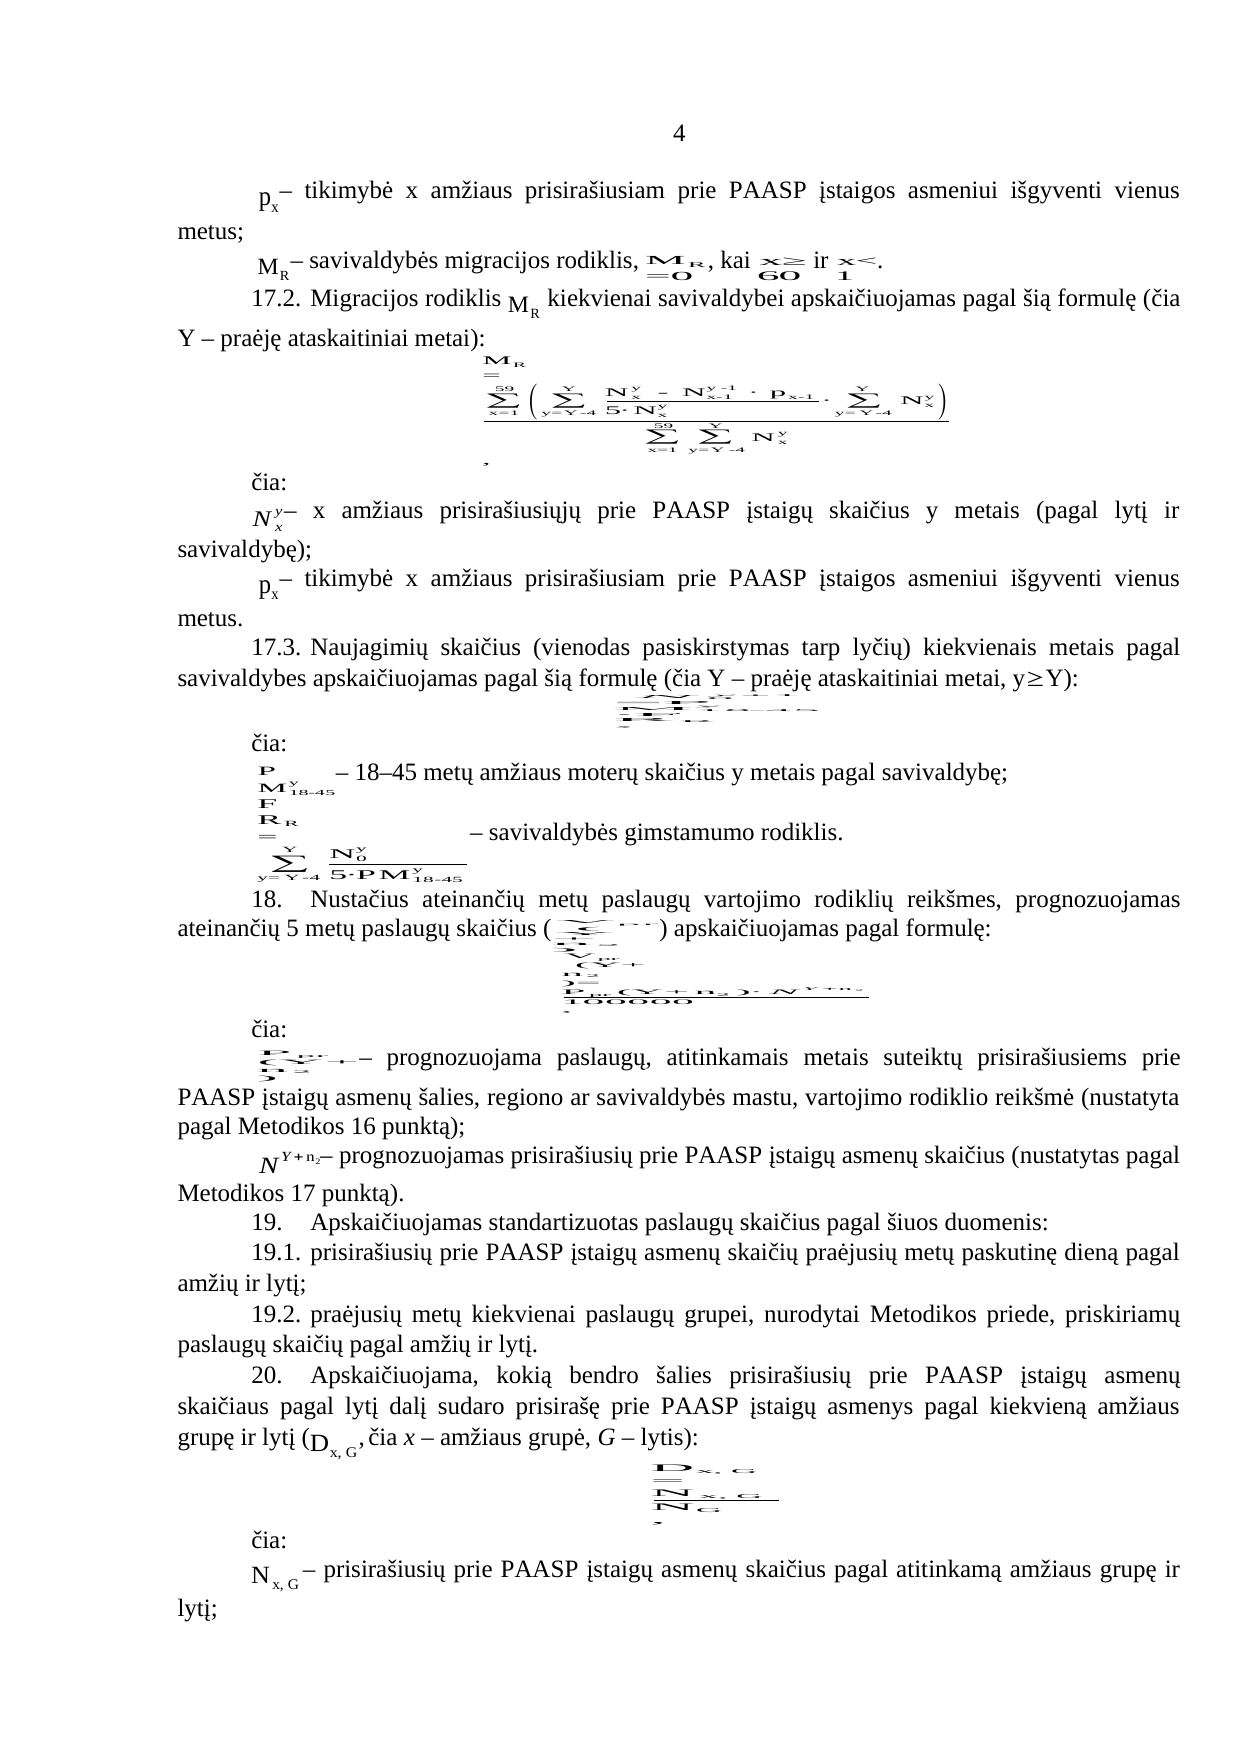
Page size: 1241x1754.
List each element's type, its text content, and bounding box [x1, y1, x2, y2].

text – savivaldybės gimstamumo rodiklis. [177, 797, 1181, 884]
text čia: [177, 467, 1181, 495]
text – prognozuojamas prisirašiusių prie PAASP įstaigų asmenų skaičius (nustatytas pagal Metodikos 17 punktą). [177, 1140, 1181, 1207]
text 19.2. praėjusių metų kiekvienai paslaugų grupei, nurodytai Metodikos priede, priskiriamų paslaugų skaičių pagal amžių ir lytį. [177, 1299, 1181, 1358]
text – tikimybė x amžiaus prisirašiusiam prie PAASP įstaigos asmeniui išgyventi vienus metus; [177, 176, 1181, 245]
text – x amžiaus prisirašiusiųjų prie PAASP įstaigų skaičius y metais (pagal lytį ir savivaldybę); [177, 495, 1181, 563]
text 18. Nustačius ateinančių metų paslaugų vartojimo rodiklių reikšmes, prognozuojamas ateinančių 5 metų paslaugų skaičius () apskaičiuojamas pagal formulę: [177, 884, 1181, 953]
text – 18–45 metų amžiaus moterų skaičius y metais pagal savivaldybę; [177, 757, 1181, 797]
text 17.2. Migracijos rodiklis kiekvienai savivaldybei apskaičiuojamas pagal šią formulę (čia Y – praėję ataskaitiniai metai): [177, 283, 1181, 352]
text 20. Apskaičiuojama, kokią bendro šalies prisirašiusių prie PAASP įstaigų asmenų skaičiaus pagal lytį dalį sudaro prisirašę prie PAASP įstaigų asmenys pagal kiekvieną amžiaus grupę ir lytį (, čia x – amžiaus grupė, G – lytis): [177, 1360, 1181, 1461]
text 17.3. Naujagimių skaičius (vienodas pasiskirstymas tarp lyčių) kiekvienais metais pagal savivaldybes apskaičiuojamas pagal šią formulę (čia Y – praėję ataskaitiniai metai, yY): [177, 632, 1181, 692]
text – tikimybė x amžiaus prisirašiusiam prie PAASP įstaigos asmeniui išgyventi vienus metus. [177, 563, 1181, 632]
text – savivaldybės migracijos rodiklis, , kai ir . [177, 245, 1181, 283]
text čia: [177, 1014, 1181, 1042]
text – prognozuojama paslaugų, atitinkamais metais suteiktų prisirašiusiems prie PAASP įstaigų asmenų šalies, regiono ar savivaldybės mastu, vartojimo rodiklio reikšmė (nustatyta pagal Metodikos 16 punktą); [177, 1042, 1181, 1140]
text 19. Apskaičiuojamas standartizuotas paslaugų skaičius pagal šiuos duomenis: [177, 1207, 1181, 1235]
text čia: [177, 728, 1181, 757]
text 19.1. prisirašiusių prie PAASP įstaigų asmenų skaičių praėjusių metų paskutinę dieną pagal amžių ir lytį; [177, 1237, 1181, 1297]
text čia: [177, 1525, 1181, 1554]
text – prisirašiusių prie PAASP įstaigų asmenų skaičius pagal atitinkamą amžiaus grupę ir lytį; [177, 1554, 1181, 1622]
